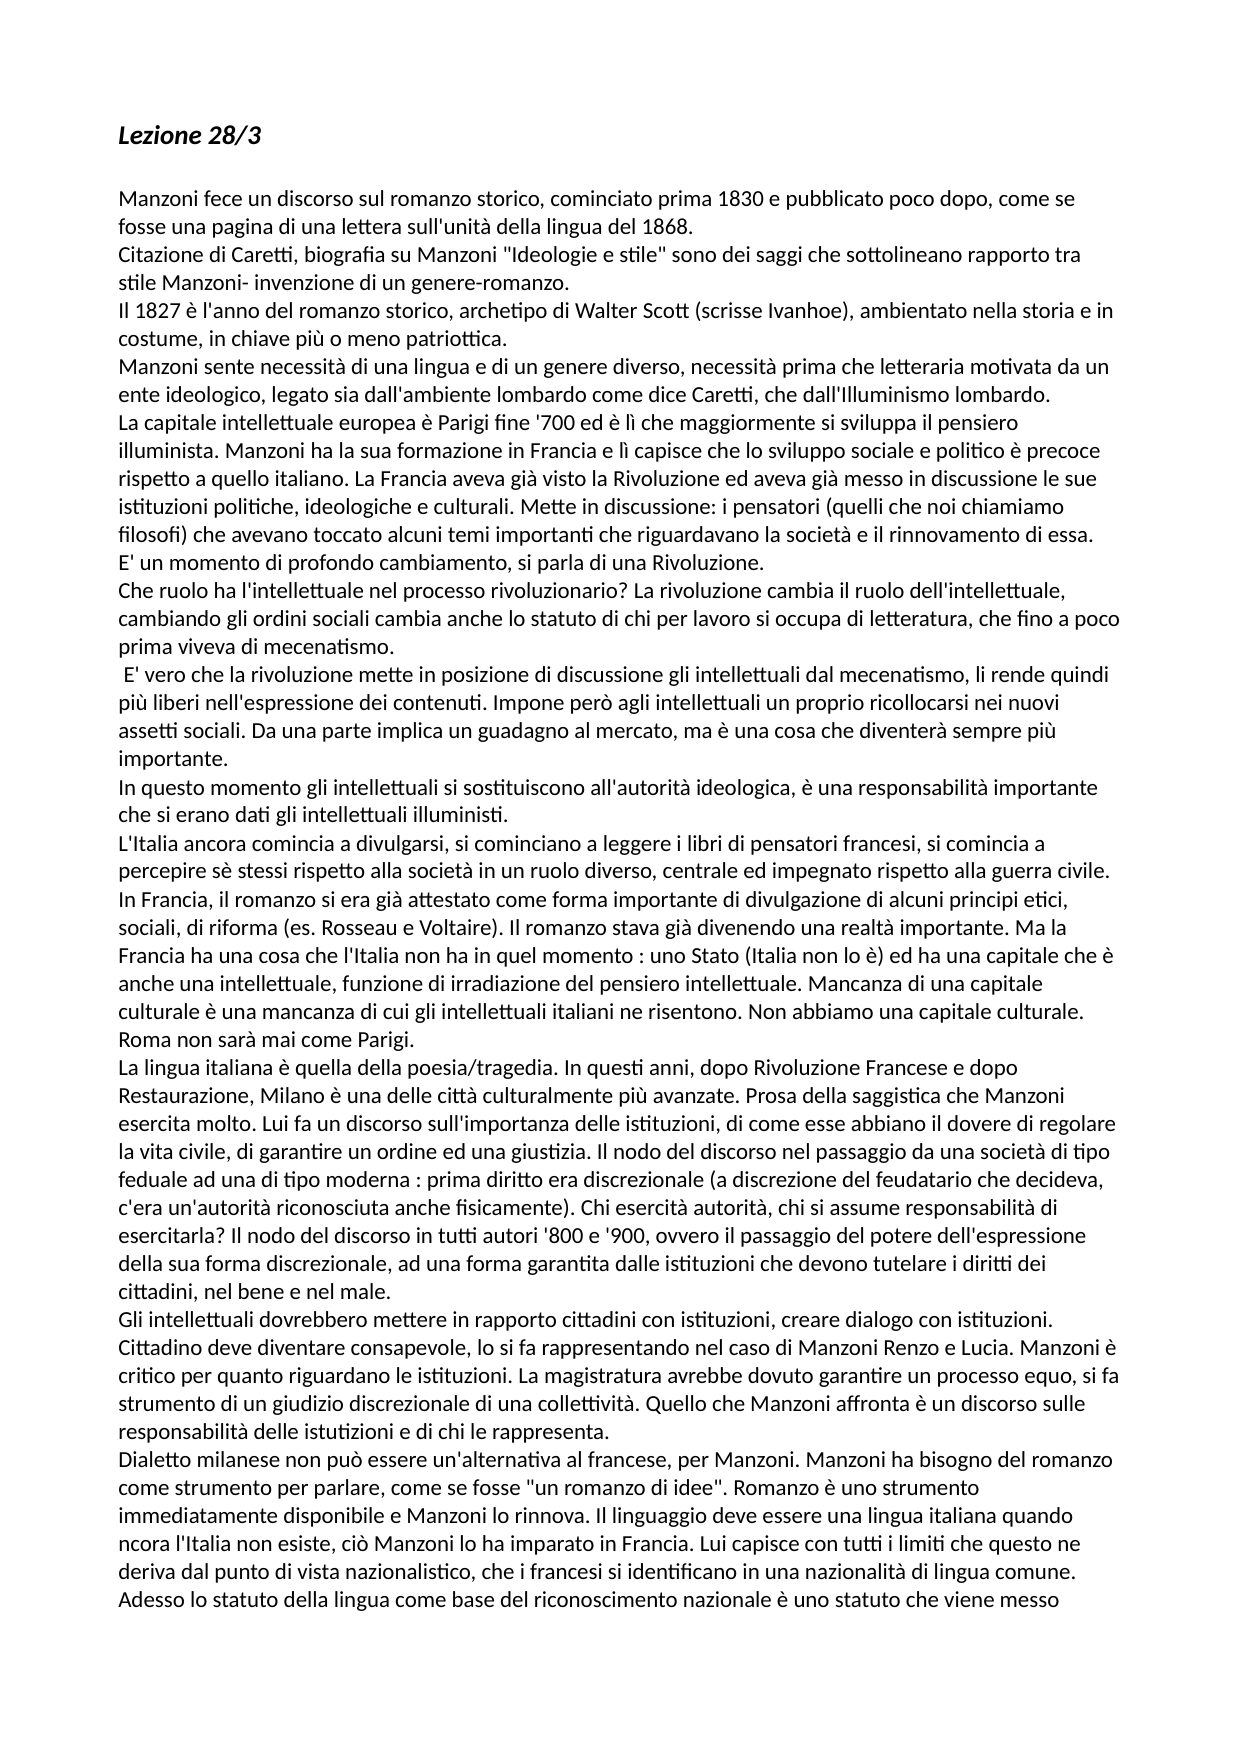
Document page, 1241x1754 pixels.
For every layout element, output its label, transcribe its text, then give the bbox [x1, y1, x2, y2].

text Adesso lo statuto della lingua come base del riconoscimento nazionale è uno statuto che viene messo [118, 1585, 1122, 1613]
text In Francia, il romanzo si era già attestato come forma importante di divulgazione di alcuni principi etici, sociali, di riforma (es. Rosseau e Voltaire). Il romanzo stava già divenendo una realtà importante. Ma la Francia ha una cosa che l'Italia non ha in quel momento : uno Stato (Italia non lo è) ed ha una capitale che è anche una intellettuale, funzione di irradiazione del pensiero intellettuale. Mancanza di una capitale culturale è una mancanza di cui gli intellettuali italiani ne risentono. Non abbiamo una capitale culturale. Roma non sarà mai come Parigi. [118, 885, 1122, 1053]
text La capitale intellettuale europea è Parigi fine '700 ed è lì che maggiormente si sviluppa il pensiero illuminista. Manzoni ha la sua formazione in Francia e lì capisce che lo sviluppo sociale e politico è precoce rispetto a quello italiano. La Francia aveva già visto la Rivoluzione ed aveva già messo in discussione le sue istituzioni politiche, ideologiche e culturali. Mette in discussione: i pensatori (quelli che noi chiamiamo filosofi) che avevano toccato alcuni temi importanti che riguardavano la società e il rinnovamento di essa. [118, 408, 1122, 548]
text La lingua italiana è quella della poesia/tragedia. In questi anni, dopo Rivoluzione Francese e dopo Restaurazione, Milano è una delle città culturalmente più avanzate. Prosa della saggistica che Manzoni esercita molto. Lui fa un discorso sull'importanza delle istituzioni, di come esse abbiano il dovere di regolare la vita civile, di garantire un ordine ed una giustizia. Il nodo del discorso nel passaggio da una società di tipo feduale ad una di tipo moderna : prima diritto era discrezionale (a discrezione del feudatario che decideva, c'era un'autorità riconosciuta anche fisicamente). Chi esercità autorità, chi si assume responsabilità di esercitarla? Il nodo del discorso in tutti autori '800 e '900, ovvero il passaggio del potere dell'espressione della sua forma discrezionale, ad una forma garantita dalle istituzioni che devono tutelare i diritti dei cittadini, nel bene e nel male. [118, 1053, 1122, 1305]
text In questo momento gli intellettuali si sostituiscono all'autorità ideologica, è una responsabilità importante che si erano dati gli intellettuali illuministi. L'Italia ancora comincia a divulgarsi, si cominciano a leggere i libri di pensatori francesi, si comincia a percepire sè stessi rispetto alla società in un ruolo diverso, centrale ed impegnato rispetto alla guerra civile. [118, 773, 1122, 885]
text Citazione di Caretti, biografia su Manzoni "Ideologie e stile" sono dei saggi che sottolineano rapporto tra stile Manzoni- invenzione di un genere-romanzo. Il 1827 è l'anno del romanzo storico, archetipo di Walter Scott (scrisse Ivanhoe), ambientato nella storia e in costume, in chiave più o meno patriottica. Manzoni sente necessità di una lingua e di un genere diverso, necessità prima che letteraria motivata da un ente ideologico, legato sia dall'ambiente lombardo come dice Caretti, che dall'Illuminismo lombardo. [118, 240, 1122, 408]
text E' un momento di profondo cambiamento, si parla di una Rivoluzione. [118, 548, 1122, 576]
text Che ruolo ha l'intellettuale nel processo rivoluzionario? La rivoluzione cambia il ruolo dell'intellettuale, cambiando gli ordini sociali cambia anche lo statuto di chi per lavoro si occupa di letteratura, che fino a poco prima viveva di mecenatismo. [118, 576, 1122, 661]
text Dialetto milanese non può essere un'alternativa al francese, per Manzoni. Manzoni ha bisogno del romanzo come strumento per parlare, come se fosse "un romanzo di idee". Romanzo è uno strumento immediatamente disponibile e Manzoni lo rinnova. Il linguaggio deve essere una lingua italiana quando ncora l'Italia non esiste, ciò Manzoni lo ha imparato in Francia. Lui capisce con tutti i limiti che questo ne deriva dal punto di vista nazionalistico, che i francesi si identificano in una nazionalità di lingua comune. [118, 1445, 1122, 1585]
text Gli intellettuali dovrebbero mettere in rapporto cittadini con istituzioni, creare dialogo con istituzioni. Cittadino deve diventare consapevole, lo si fa rappresentando nel caso di Manzoni Renzo e Lucia. Manzoni è critico per quanto riguardano le istituzioni. La magistratura avrebbe dovuto garantire un processo equo, si fa strumento di un giudizio discrezionale di una collettività. Quello che Manzoni affronta è un discorso sulle responsabilità delle istutizioni e di chi le rappresenta. [118, 1305, 1122, 1445]
text E' vero che la rivoluzione mette in posizione di discussione gli intellettuali dal mecenatismo, li rende quindi più liberi nell'espressione dei contenuti. Impone però agli intellettuali un proprio ricollocarsi nei nuovi assetti sociali. Da una parte implica un guadagno al mercato, ma è una cosa che diventerà sempre più importante. [118, 661, 1122, 773]
text Lezione 28/3 [118, 118, 1122, 151]
text Manzoni fece un discorso sul romanzo storico, cominciato prima 1830 e pubblicato poco dopo, come se fosse una pagina di una lettera sull'unità della lingua del 1868. [118, 184, 1122, 240]
